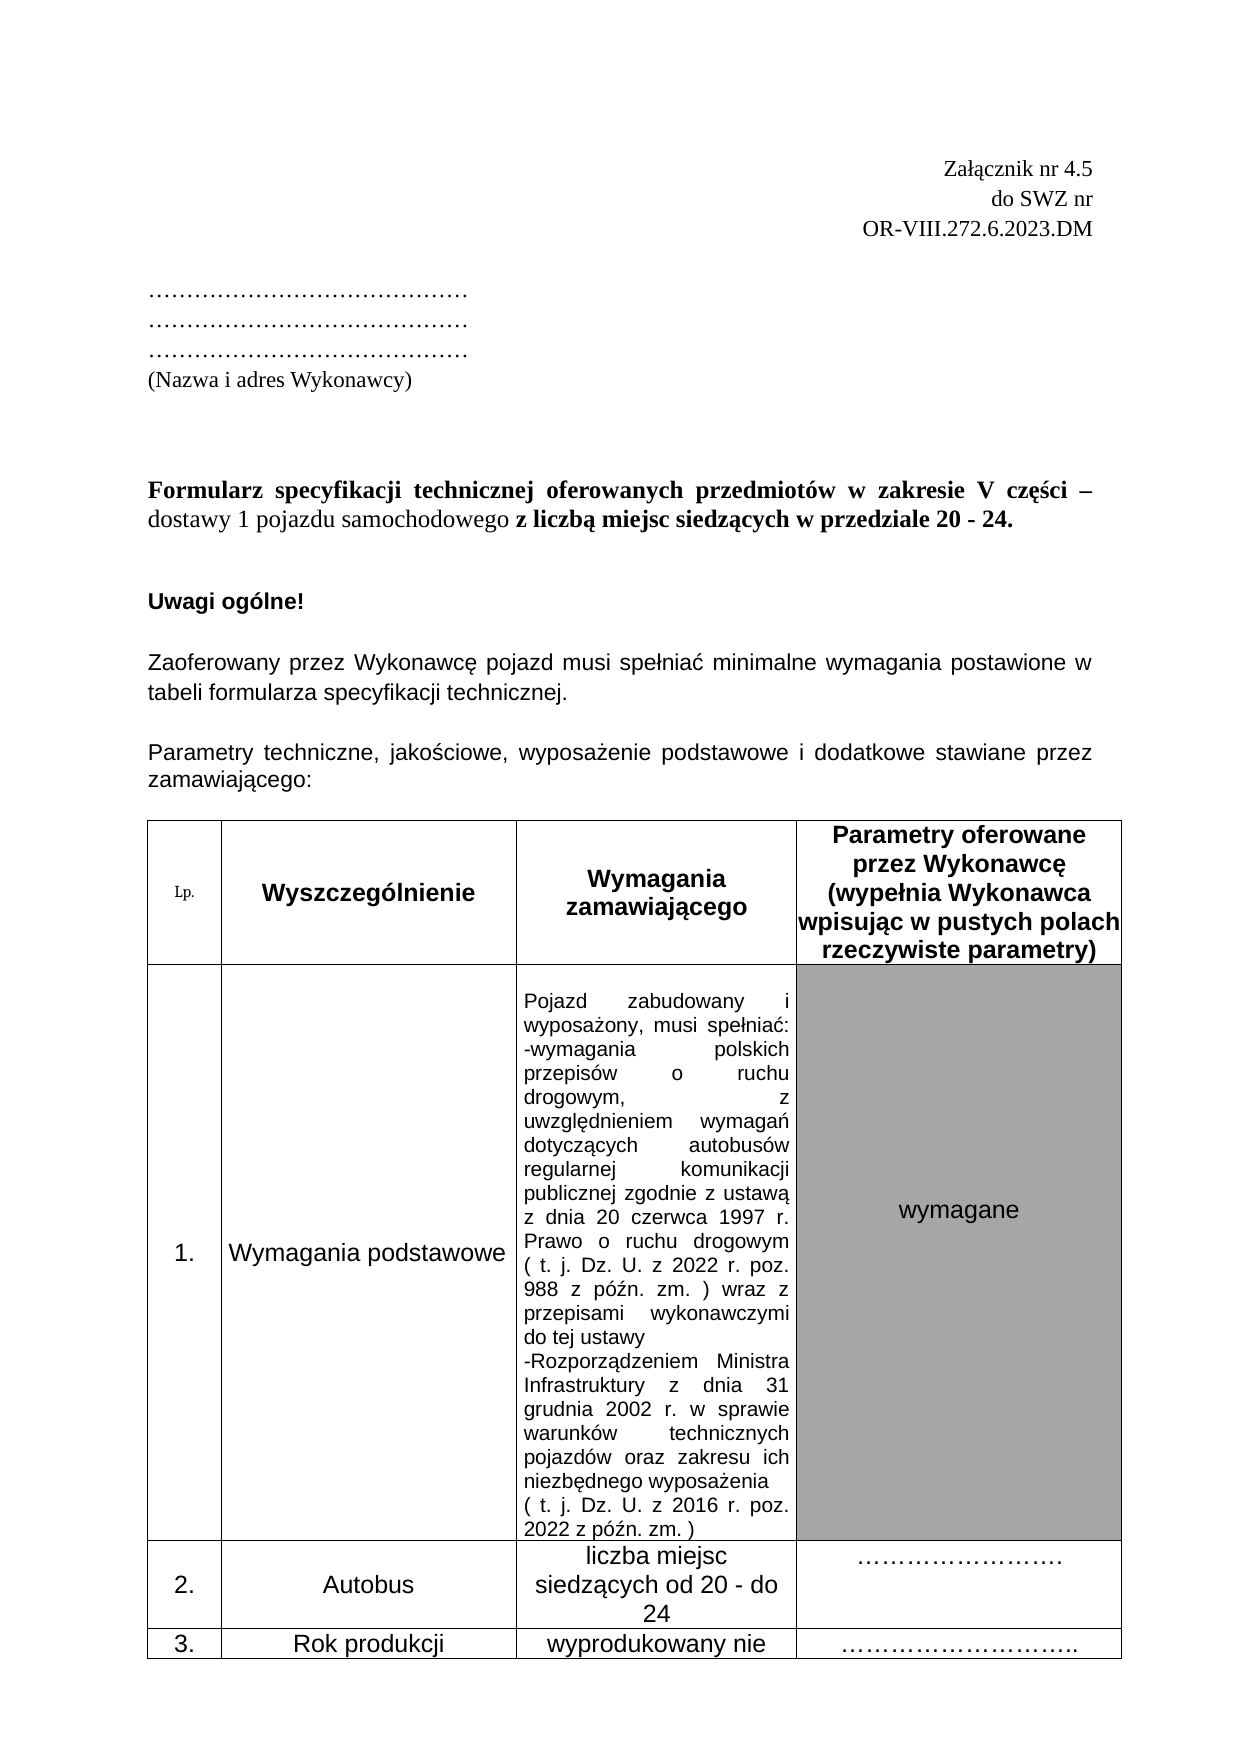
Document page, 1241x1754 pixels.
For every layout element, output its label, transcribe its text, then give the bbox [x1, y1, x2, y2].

text OR-VIII.272.6.2023.DM [148, 215, 1093, 242]
text …………………………………… [148, 336, 1093, 362]
text …………………………………… [148, 276, 1093, 302]
text Załącznik nr 4.5 [148, 155, 1093, 181]
text Uwagi ogólne! [148, 588, 1093, 614]
table_cell liczba miejsc siedzących od 20 - do 24 [517, 1541, 796, 1628]
text Formularz specyfikacji technicznej oferowanych przedmiotów w zakresie V części – dostawy 1 pojazdu samochodowego z liczbą miejsc siedzących w przedziale 20 - 24. [148, 476, 1093, 533]
table_cell Wymagania podstawowe [222, 965, 516, 1540]
table_cell wymagane [797, 965, 1121, 1540]
text Parametry techniczne, jakościowe, wyposażenie podstawowe i dodatkowe stawiane przez zamawiającego: [148, 739, 1093, 792]
table_cell 2. [148, 1541, 221, 1628]
text do SWZ nr [148, 185, 1093, 211]
table_cell 3. [148, 1629, 221, 1657]
table_cell 1. [148, 965, 221, 1540]
table_header Lp. [148, 821, 221, 964]
table_cell Autobus [222, 1541, 516, 1628]
table_cell Rok produkcji [222, 1629, 516, 1657]
table_cell wyprodukowany nie [517, 1629, 796, 1657]
table_cell ……………………. [797, 1541, 1121, 1628]
text (Nazwa i adres Wykonawcy) [148, 366, 1093, 393]
table_header Wyszczególnienie [222, 821, 516, 964]
table_header Parametry oferowane przez Wykonawcę (wypełnia Wykonawca wpisując w pustych polach rzeczywiste parametry) [797, 821, 1121, 964]
text …………………………………… [148, 306, 1093, 332]
table_header Wymagania zamawiającego [517, 821, 796, 964]
table_cell Pojazd zabudowany i wyposażony, musi spełniać: -wymagania polskich przepisów o ruchu drogowym, z uwzględnieniem wymagań dotyczących autobusów regularnej komunikacji publicznej zgodnie z ustawą z dnia 20 czerwca 1997 r. Prawo o ruchu drogowym ( t. j. Dz. U. z 2022 r. poz. 988 z późn. zm. ) wraz z przepisami wykonawczymi do tej ustawy -Rozporządzeniem Ministra Infrastruktury z dnia 31 grudnia 2002 r. w sprawie warunków technicznych pojazdów oraz zakresu ich niezbędnego wyposażenia ( t. j. Dz. U. z 2016 r. poz. 2022 z późn. zm. ) [517, 965, 796, 1540]
text Zaoferowany przez Wykonawcę pojazd musi spełniać minimalne wymagania postawione w tabeli formularza specyfikacji technicznej. [148, 649, 1093, 705]
table_cell ……………………….. [797, 1629, 1121, 1657]
